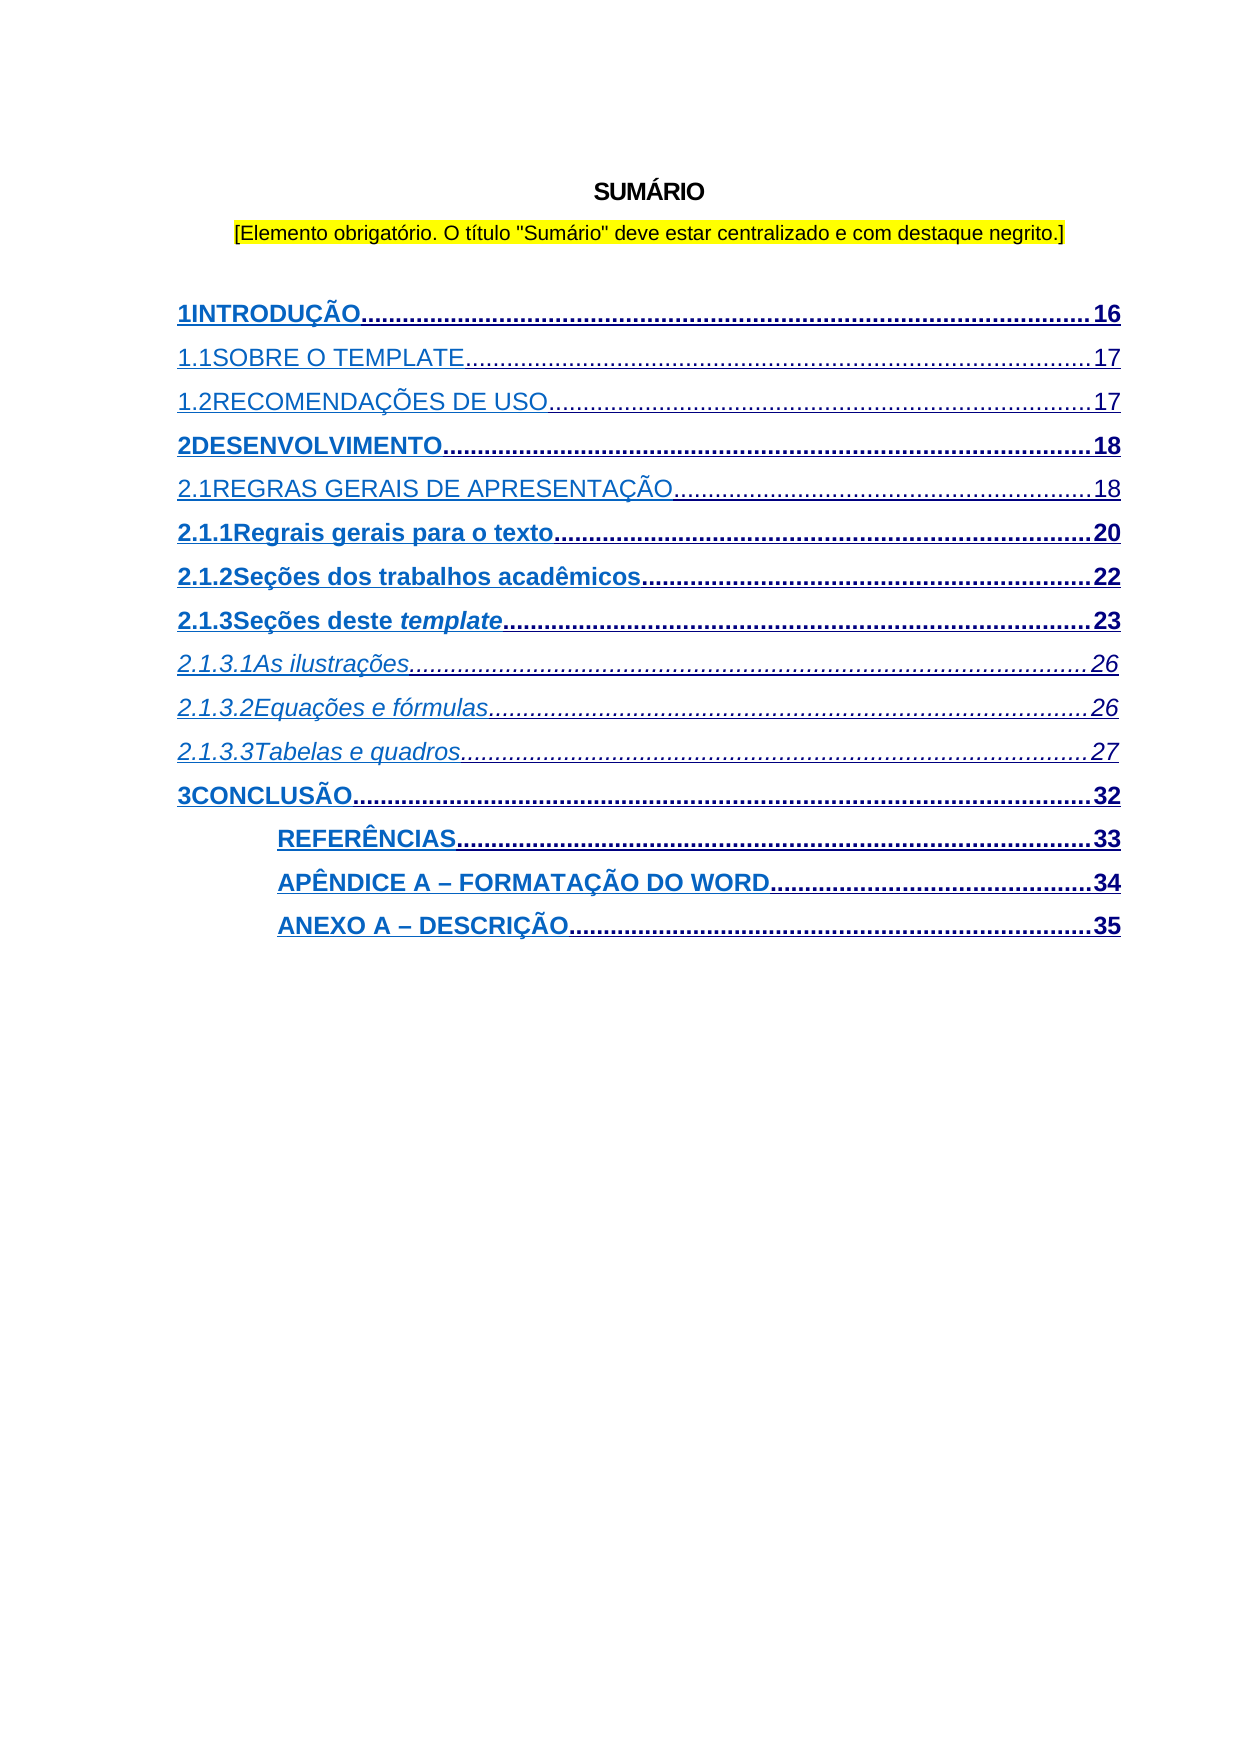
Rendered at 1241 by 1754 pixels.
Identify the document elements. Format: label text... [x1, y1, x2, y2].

text 1.1 SOBRE O TEMPLATE 17 [177, 343, 1122, 372]
text 2 DESENVOLVIMENTO 18 [177, 431, 1122, 460]
text 2.1 REGRAS GERAIS DE APRESENTAÇÃO 18 [177, 474, 1122, 503]
text 1 INTRODUÇÃO 16 [177, 299, 1122, 328]
text SUMÁRIO [177, 177, 1122, 206]
text REFERÊNCIAS 33 [277, 824, 1122, 853]
text 3 CONCLUSÃO 32 [177, 781, 1122, 810]
text 2.1.3.2 Equações e fórmulas 26 [177, 693, 1122, 722]
text 2.1.3.1 As ilustrações 26 [177, 649, 1122, 678]
text [Elemento obrigatório. O título "Sumário" deve estar centralizado e com destaque negrito.] [177, 220, 1122, 244]
text 2.1.3.3 Tabelas e quadros 27 [177, 737, 1122, 766]
text ANEXO A – Descrição 35 [277, 911, 1122, 939]
text 2.1.2 Seções dos trabalhos acadêmicos 22 [177, 562, 1122, 591]
text 1.2 RECOMENDAÇÕES DE USO 17 [177, 387, 1122, 416]
text APÊNDICE A – Formatação do Word 34 [277, 867, 1122, 896]
text 2.1.1 Regrais gerais para o texto 20 [177, 518, 1122, 547]
text 2.1.3 Seções deste template 23 [177, 606, 1122, 635]
